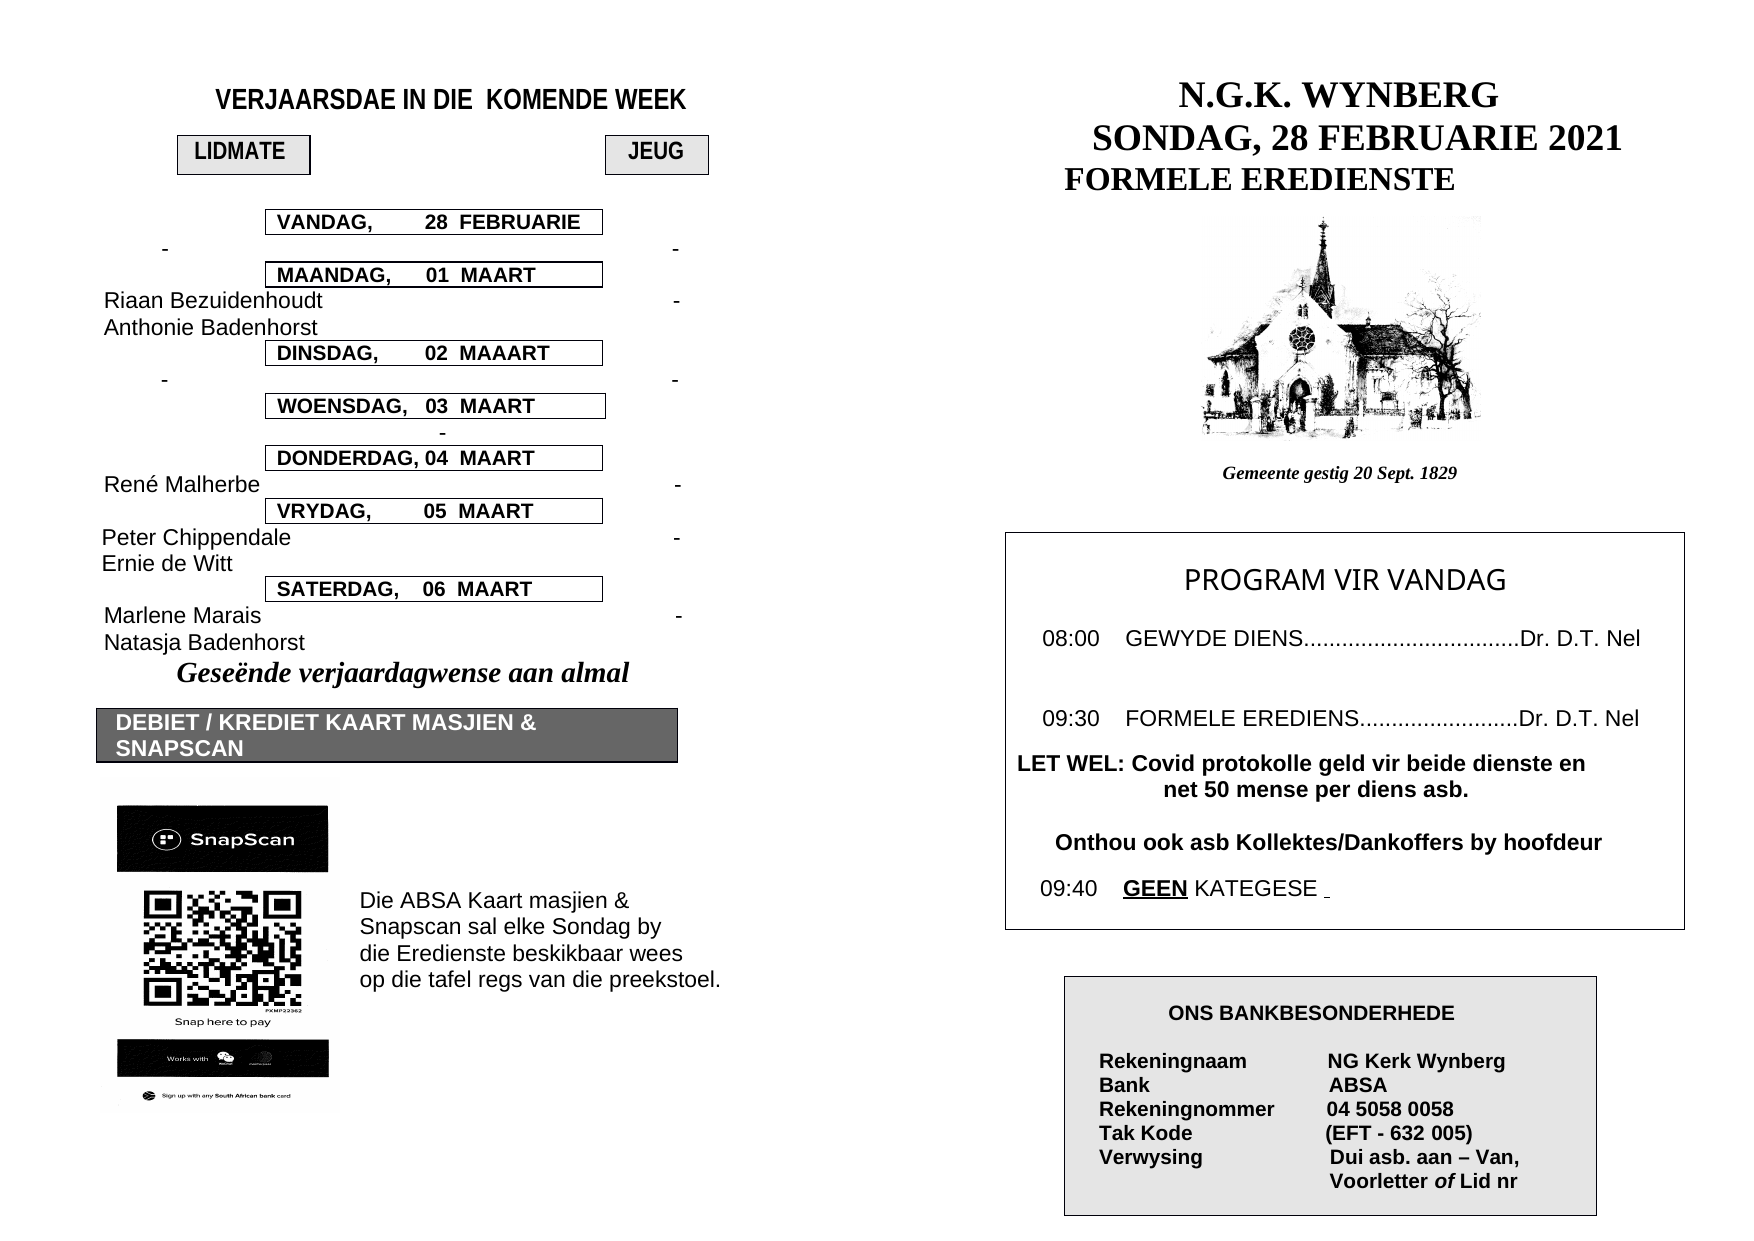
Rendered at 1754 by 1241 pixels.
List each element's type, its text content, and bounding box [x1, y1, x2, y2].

table_header LIDMATE [178, 136, 309, 174]
text N.G.K. WYNBERG [917, 73, 1695, 116]
table_header ONS BANKBESONDERHEDE Rekeningnaam NG Kerk Wynberg Bank ABSA Rekeningnommer 04 5058 0058 Tak Kode (EFT - 632 005) Verwysing Dui asb. aan – Van, Voorletter of Lid nr [1065, 977, 1596, 1215]
text [59, 913, 100, 940]
text - - [103, 366, 911, 393]
text Snapscan sal elke Sondag by [341, 913, 914, 940]
text op die tafel regs van die preekstoel. [341, 966, 914, 992]
table_header DONDERDAG, 04 MAART [266, 446, 602, 470]
table_header DEBIET / KREDIET KAART MASJIEN & SNAPSCAN [97, 709, 677, 761]
table_header MAANDAG, 01 MAART [266, 263, 602, 286]
text - [89, 419, 911, 445]
text [59, 940, 100, 966]
text die Eredienste beskikbaar wees [341, 940, 914, 966]
table_header DINSDAG, 02 MAAART [266, 341, 602, 365]
text SONDAG, 28 FEBRUARIE 2021 [917, 116, 1695, 159]
table_header WOENSDAG, 03 MAART [266, 394, 605, 418]
table_header PROGRAM VIR VANDAG 08:00 GEWYDE DIENS..................................Dr. D.T. Nel 09:30 FORMELE EREDIENS.........................Dr. D.T. Nel LET WEL: Covid protokolle geld vir beide dienste en net 50 mense per diens asb. Onthou ook asb Kollektes/Dankoffers by hoofdeur 09:40 GEEN KATEGESE [1006, 533, 1684, 929]
text Peter Chippendale - [89, 523, 911, 550]
text Geseënde verjaardagwense aan almal [118, 655, 911, 688]
text Gemeente gestig 20 Sept. 1829 [917, 462, 1695, 484]
table_header JEUG [606, 136, 708, 174]
text Ernie de Witt [89, 550, 911, 576]
text René Malherbe - [103, 471, 911, 497]
table_header VRYDAG, 05 MAART [266, 499, 602, 522]
text - - [161, 235, 911, 261]
table_header SATERDAG, 06 MAART [266, 577, 602, 601]
text VERJAARSDAE IN DIE KOMENDE WEEK [59, 82, 914, 116]
text Die ABSA Kaart masjien & [341, 887, 914, 913]
text [59, 966, 100, 992]
text Marlene Marais - [89, 602, 911, 628]
table_header [311, 135, 605, 174]
text FORMELE EREDIENSTE [917, 159, 1695, 197]
text Anthonie Badenhorst [103, 314, 911, 340]
text Riaan Bezuidenhoudt - [103, 287, 911, 314]
text Natasja Badenhorst [103, 628, 911, 655]
text [59, 887, 100, 913]
table_header VANDAG, 28 FEBRUARIE [266, 210, 602, 234]
